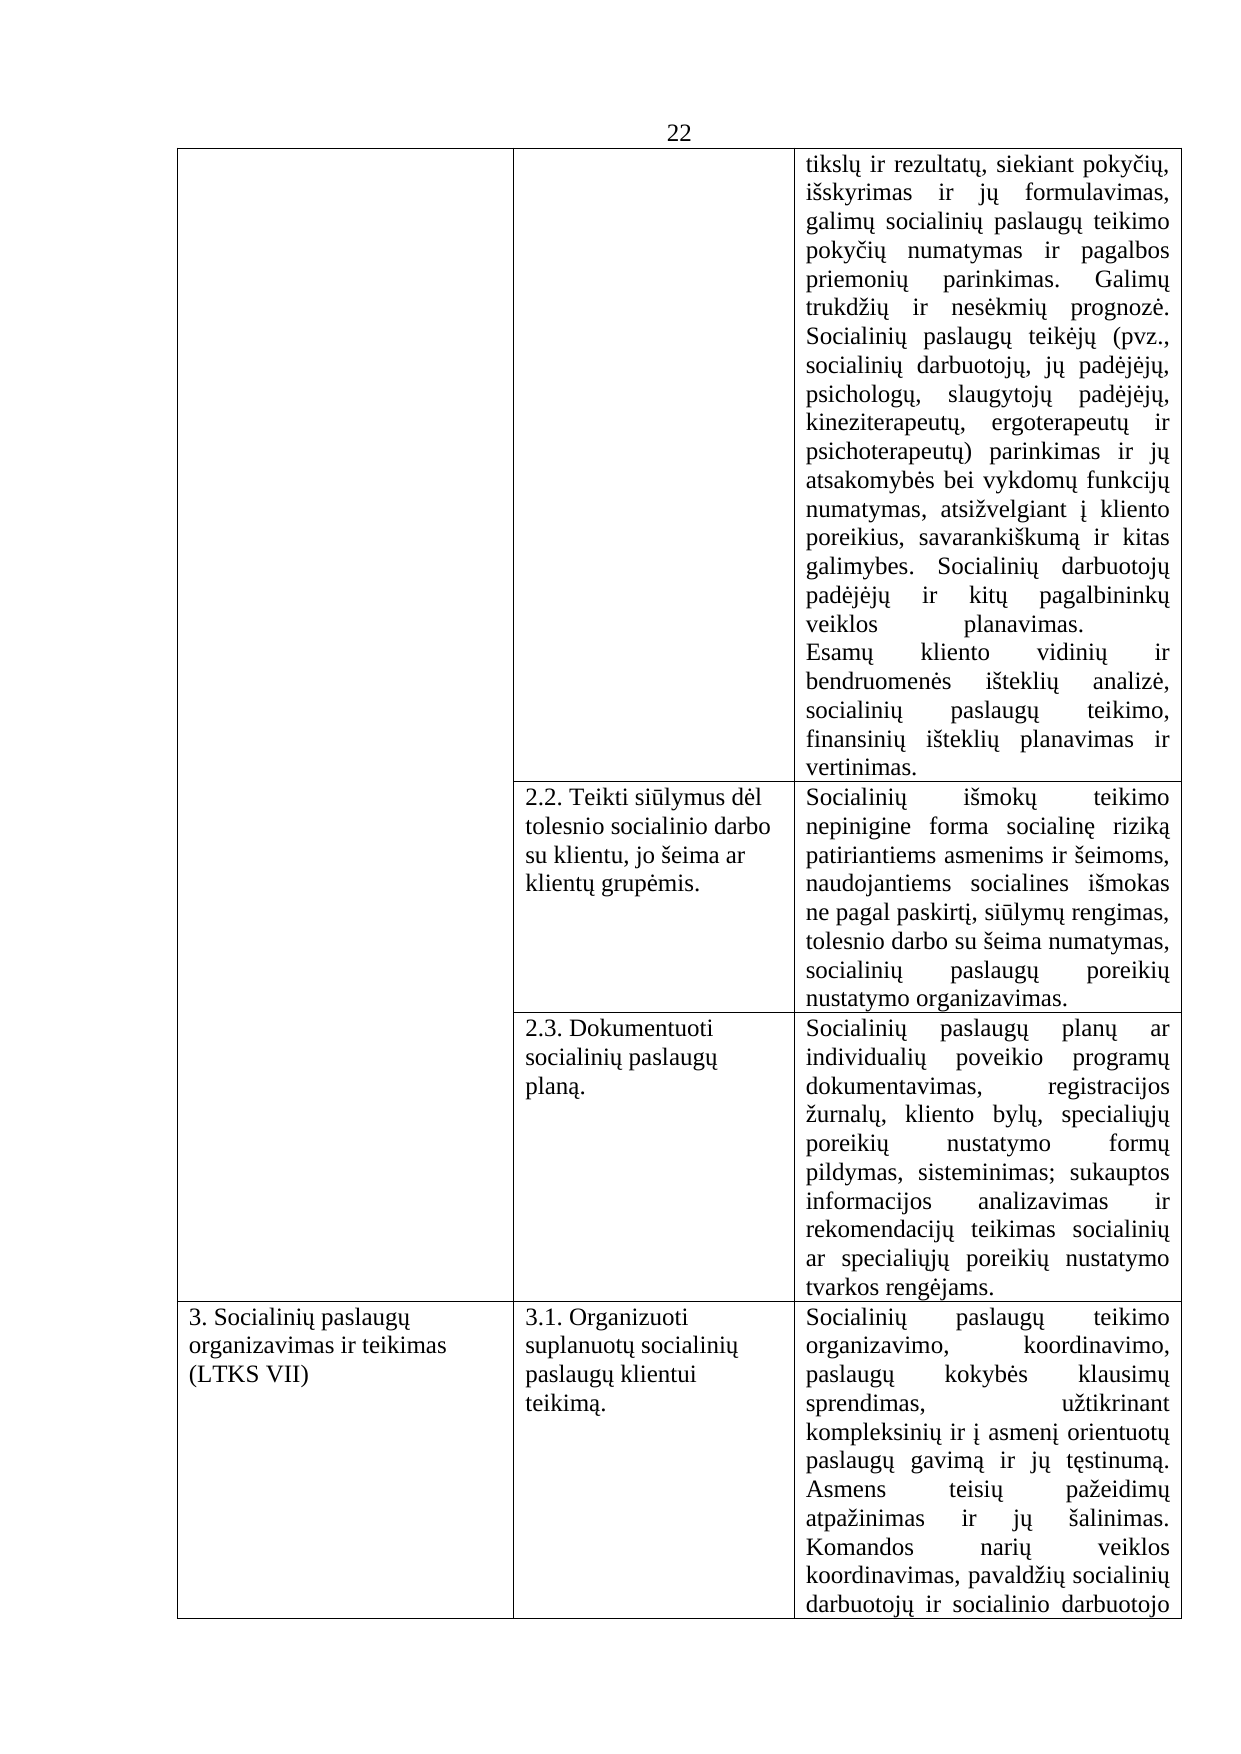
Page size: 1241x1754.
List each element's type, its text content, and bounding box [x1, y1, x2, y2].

table_cell 2.2. Teikti siūlymus dėl tolesnio socialinio darbo su klientu, jo šeima ar klientų grupėmis. [514, 782, 794, 1012]
table_cell Socialinių išmokų teikimo nepinigine forma socialinę riziką patiriantiems asmenims ir šeimoms, naudojantiems socialines išmokas ne pagal paskirtį, siūlymų rengimas, tolesnio darbo su šeima numatymas, socialinių paslaugų poreikių nustatymo organizavimas. [795, 782, 1181, 1012]
table_cell tikslų ir rezultatų, siekiant pokyčių, išskyrimas ir jų formulavimas, galimų socialinių paslaugų teikimo pokyčių numatymas ir pagalbos priemonių parinkimas. Galimų trukdžių ir nesėkmių prognozė. Socialinių paslaugų teikėjų (pvz., socialinių darbuotojų, jų padėjėjų, psichologų, slaugytojų padėjėjų, kineziterapeutų, ergoterapeutų ir psichoterapeutų) parinkimas ir jų atsakomybės bei vykdomų funkcijų numatymas, atsižvelgiant į kliento poreikius, savarankiškumą ir kitas galimybes. Socialinių darbuotojų padėjėjų ir kitų pagalbininkų veiklos planavimas. Esamų kliento vidinių ir bendruomenės išteklių analizė, socialinių paslaugų teikimo, finansinių išteklių planavimas ir vertinimas. [795, 149, 1181, 781]
table_cell [178, 149, 513, 1301]
table_cell Socialinių paslaugų teikimo organizavimo, koordinavimo, paslaugų kokybės klausimų sprendimas, užtikrinant kompleksinių ir į asmenį orientuotų paslaugų gavimą ir jų tęstinumą. Asmens teisių pažeidimų atpažinimas ir jų šalinimas. Komandos narių veiklos koordinavimas, pavaldžių socialinių darbuotojų ir socialinio darbuotojo [795, 1302, 1181, 1618]
table_cell 2.3. Dokumentuoti socialinių paslaugų planą. [514, 1013, 794, 1301]
table_cell Socialinių paslaugų planų ar individualių poveikio programų dokumentavimas, registracijos žurnalų, kliento bylų, specialiųjų poreikių nustatymo formų pildymas, sisteminimas; sukauptos informacijos analizavimas ir rekomendacijų teikimas socialinių ar specialiųjų poreikių nustatymo tvarkos rengėjams. [795, 1013, 1181, 1301]
table_cell 3.1. Organizuoti suplanuotų socialinių paslaugų klientui teikimą. [514, 1302, 794, 1618]
table_cell [514, 149, 794, 781]
table_cell 3. Socialinių paslaugų organizavimas ir teikimas (LTKS VII) [178, 1302, 513, 1618]
